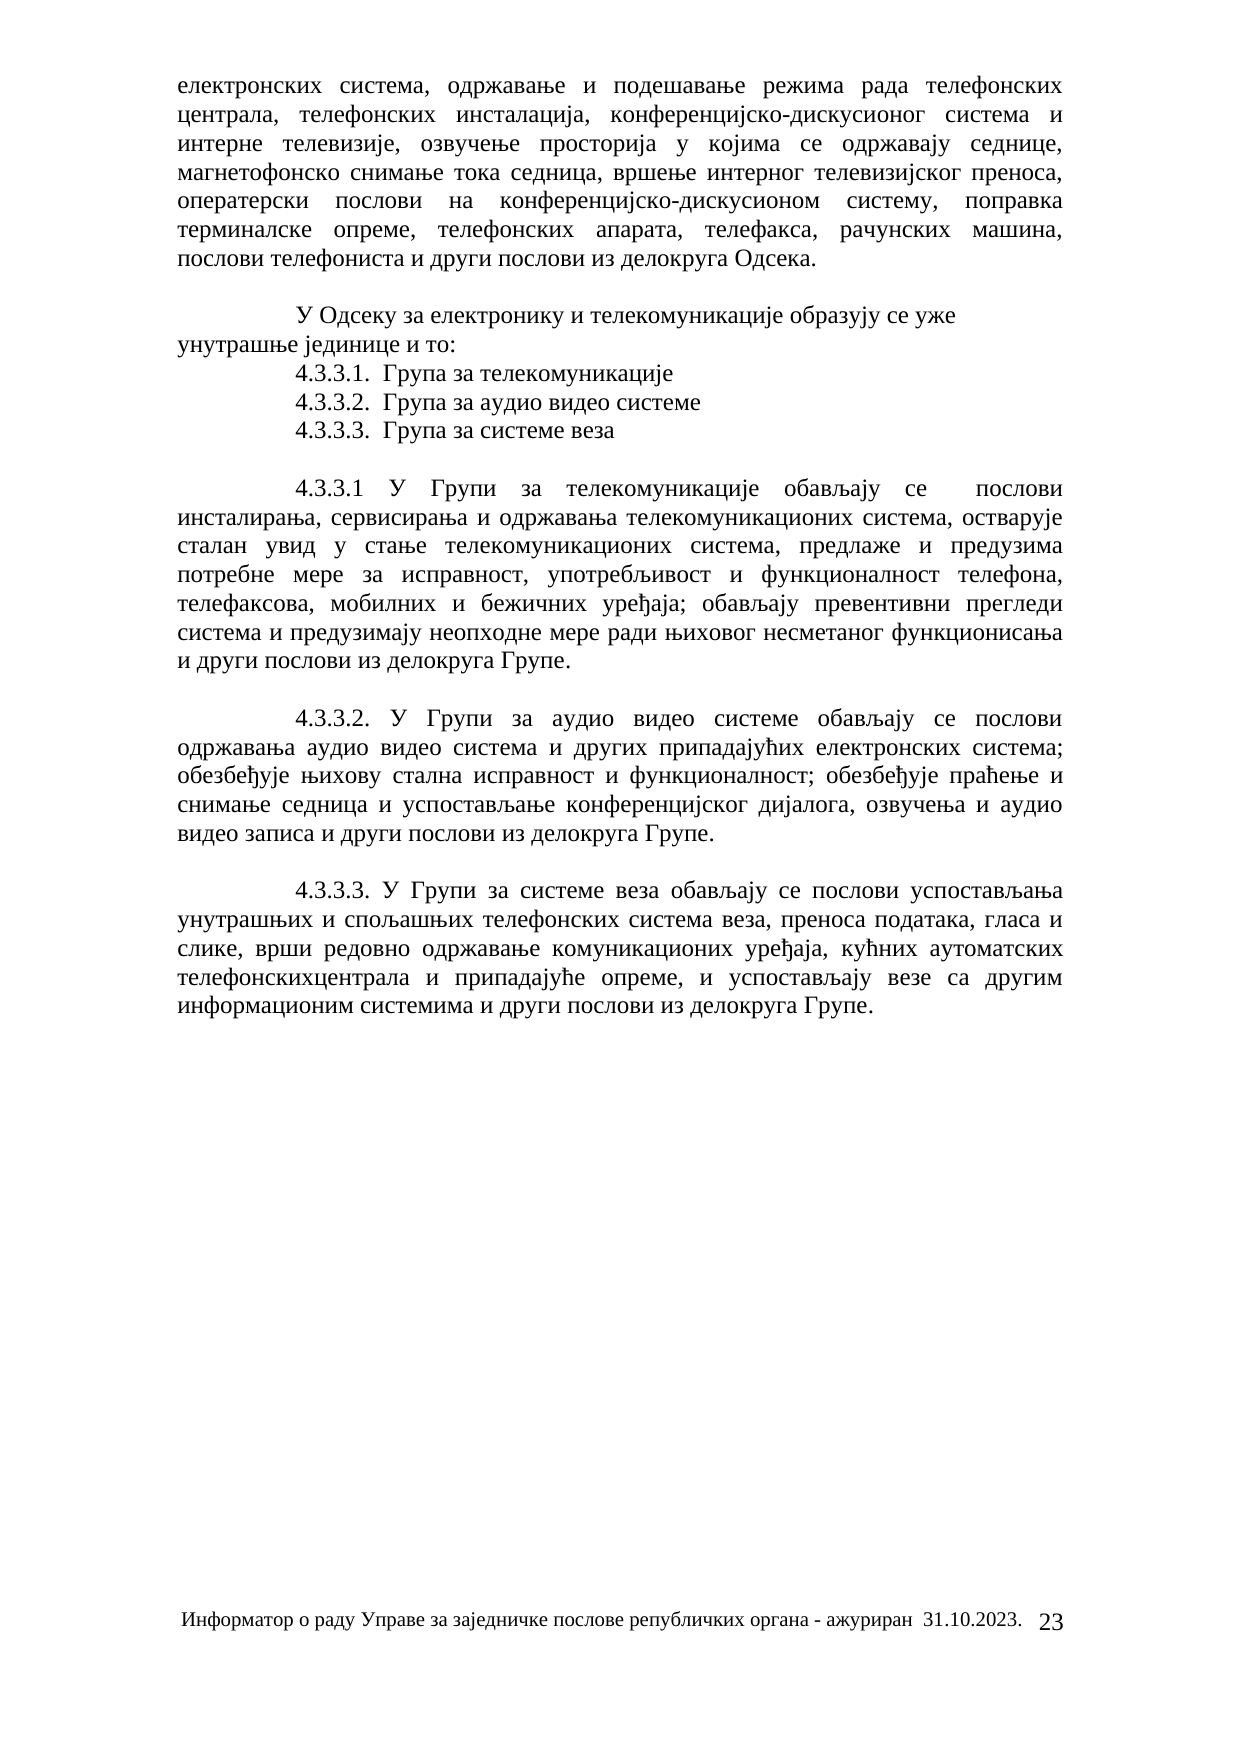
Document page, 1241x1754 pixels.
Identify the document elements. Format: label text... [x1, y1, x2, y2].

text 4.3.3.3. Група за системе веза [177, 416, 1063, 444]
text 4.3.3.2. Група за аудио видео системе [177, 387, 1063, 416]
text 4.3.3.1. Група за телекомуникације [177, 358, 1063, 387]
text 4.3.3.2. У Групи за аудио видео системе обављају се послови одржавања аудио видео система и других припадајућих електронских система; обезбеђује њихову стална исправност и функционалност; обезбеђује праћење и снимање седница и успостављање конференцијског дијалога, озвучења и аудио видео записа и други послови из делокруга Групе. [177, 703, 1063, 847]
text У Одсеку за електронику и телекомуникације образују се уже унутрашње јединице и то: [177, 301, 1063, 358]
text 4.3.3.1 У Групи за телекомуникације обављају се послови инсталирања, сервисирања и одржавања телекомуникационих система, остварује сталан увид у стање телекомуникационих система, предлаже и предузима потребне мере за исправност, употребљивост и функционалност телефона, телефаксова, мобилних и бежичних уређаја; обављају превентивни прегледи система и предузимају неопходне мере ради њиховог несметаног функционисања и други послови из делокруга Групе. [177, 473, 1063, 674]
text електронских система, одржавање и подешавање режима рада телефонских централа, телефонских инсталација, конференцијско-дискусионог система и интерне телевизије, озвучење просторија у којима се одржавају седнице, магнетофонско снимање тока седница, вршење интерног телевизијског преноса, оператерски послови на конференцијско-дискусионом систему, поправка терминалске опреме, телефонских апарата, телефакса, рачунских машина, послови телефониста и други послови из делокруга Одсека. [177, 71, 1063, 272]
text 4.3.3.3. У Групи за системе веза обављају се послови успостављања унутрашњих и спољашњих телефонских система веза, преноса података, гласа и слике, врши редовно одржавање комуникационих уређаја, кућних аутоматских телефонскихцентрала и припадајуће опреме, и успостављају везе са другим информационим системима и други послови из делокруга Групе. [177, 876, 1063, 1019]
